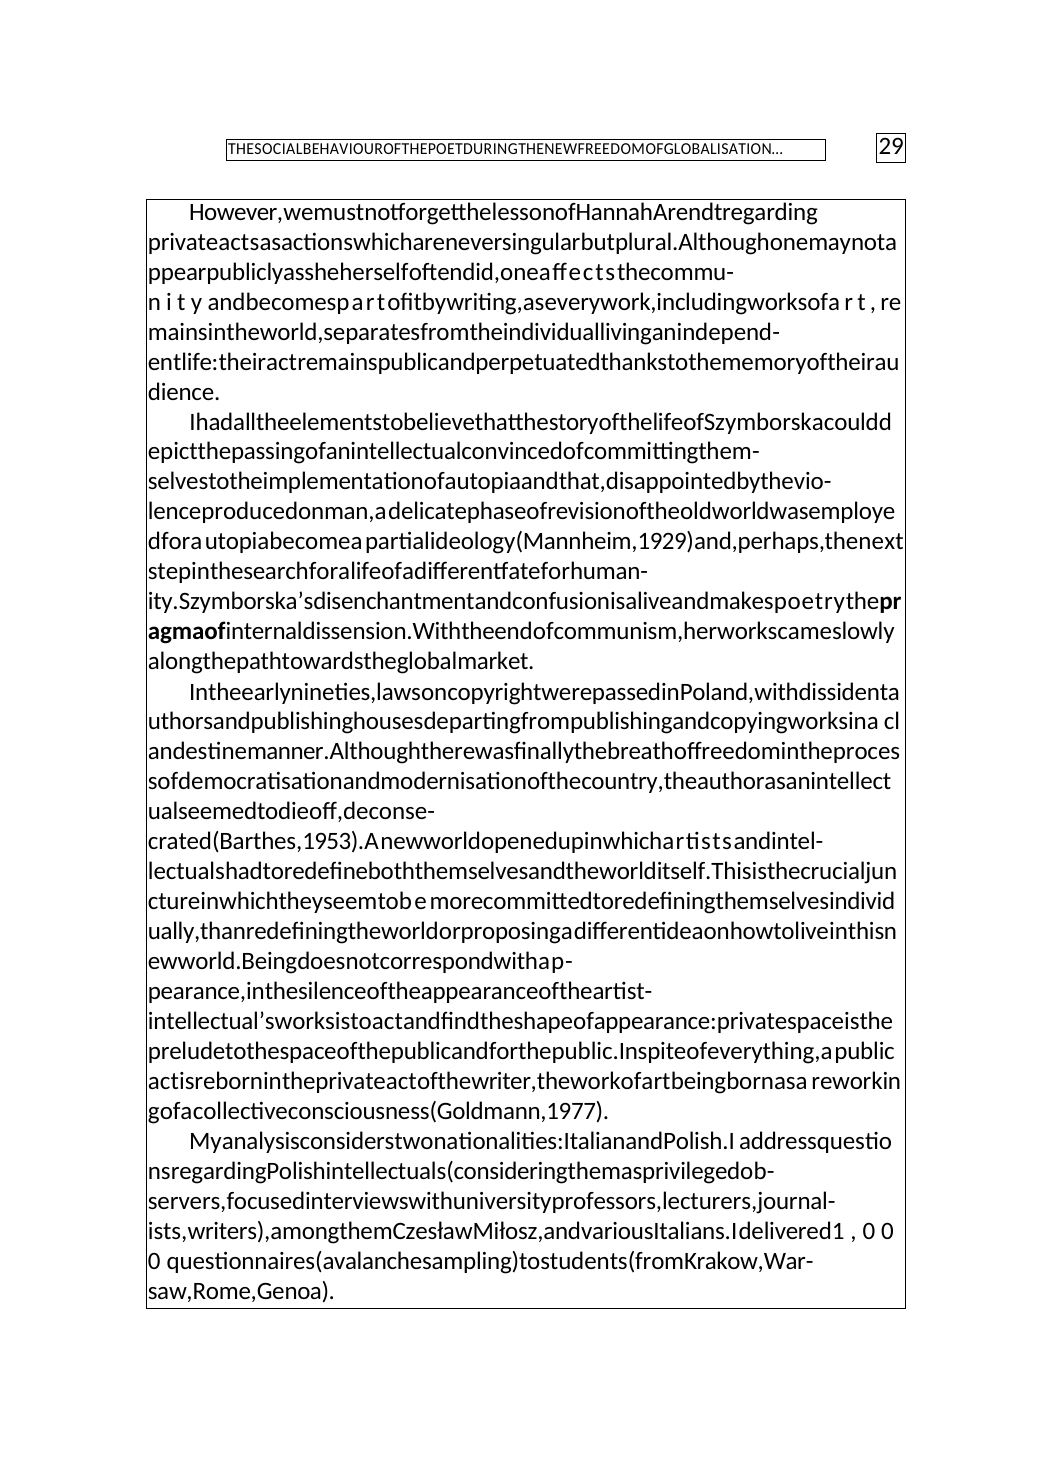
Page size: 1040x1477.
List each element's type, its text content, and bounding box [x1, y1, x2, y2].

text Myanalysisconsiderstwonationalities:ItalianandPolish.IaddressquestionsregardingPolishintellectuals(consideringthemasprivilegedob-servers,focusedinterviewswithuniversityprofessors,lecturers,journal-ists,writers),amongthemCzesławMiłosz,andvariousItalians.Idelivered1,000questionnaires(avalanchesampling)tostudents(fromKrakow,War-saw,Rome,Genoa). [148, 1126, 904, 1306]
text However,wemustnotforgetthelessonofHannahArendtregarding [148, 200, 905, 226]
text privateactsasactionswhichareneversingularbutplural.Althoughonemaynotappearpubliclyassheherselfoftendid,oneaffectsthecommu-nityandbecomespartofitbywriting,aseverywork,includingworksofart,remainsintheworld,separatesfromtheindividuallivinganindepend-entlife:theiractremainspublicandperpetuatedthankstothememoryoftheiraudience. [148, 226, 904, 406]
text IhadalltheelementstobelievethatthestoryofthelifeofSzymborskacoulddepictthepassingofanintellectualconvincedofcommittingthem-selvestotheimplementationofautopiaandthat,disappointedbythevio-lenceproducedonman,adelicatephaseofrevisionoftheoldworldwasemployedforautopiabecomeapartialideology(Mannheim,1929)and,perhaps,thenextstepinthesearchforalifeofadifferentfateforhuman-ity.Szymborska’sdisenchantmentandconfusionisaliveandmakespoetrythepragmaofinternaldissension.Withtheendofcommunism,herworkscameslowlyalongthepathtowardstheglobalmarket. [148, 406, 904, 676]
text Intheearlynineties,lawsoncopyrightwerepassedinPoland,withdissidentauthorsandpublishinghousesdepartingfrompublishingandcopyingworksinaclandestinemanner.Althoughtherewasfinallythebreathoffreedomintheprocessofdemocratisationandmodernisationofthecountry,theauthorasanintellectualseemedtodieoff,deconse-crated(Barthes,1953).Anewworldopenedupinwhichartistsandintel-lectualshadtoredefineboththemselvesandtheworlditself.Thisisthecrucialjunctureinwhichtheyseemtobemorecommittedtoredefiningthemselvesindividually,thanredefiningtheworldorproposingadifferentideaonhowtoliveinthisnewworld.Beingdoesnotcorrespondwithap-pearance,inthesilenceoftheappearanceoftheartist-intellectual’sworksistoactandfindtheshapeofappearance:privatespaceisthepreludetothespaceofthepublicandforthepublic.Inspiteofeverything,apublicactisrebornintheprivateactofthewriter,theworkofartbeingbornasareworkingofacollectiveconsciousness(Goldmann,1977). [148, 676, 904, 1126]
text 29 [878, 134, 905, 160]
text THESOCIALBEHAVIOUROFTHEPOETDURINGTHENEWFREEDOMOFGLOBALISATION… [228, 140, 825, 158]
